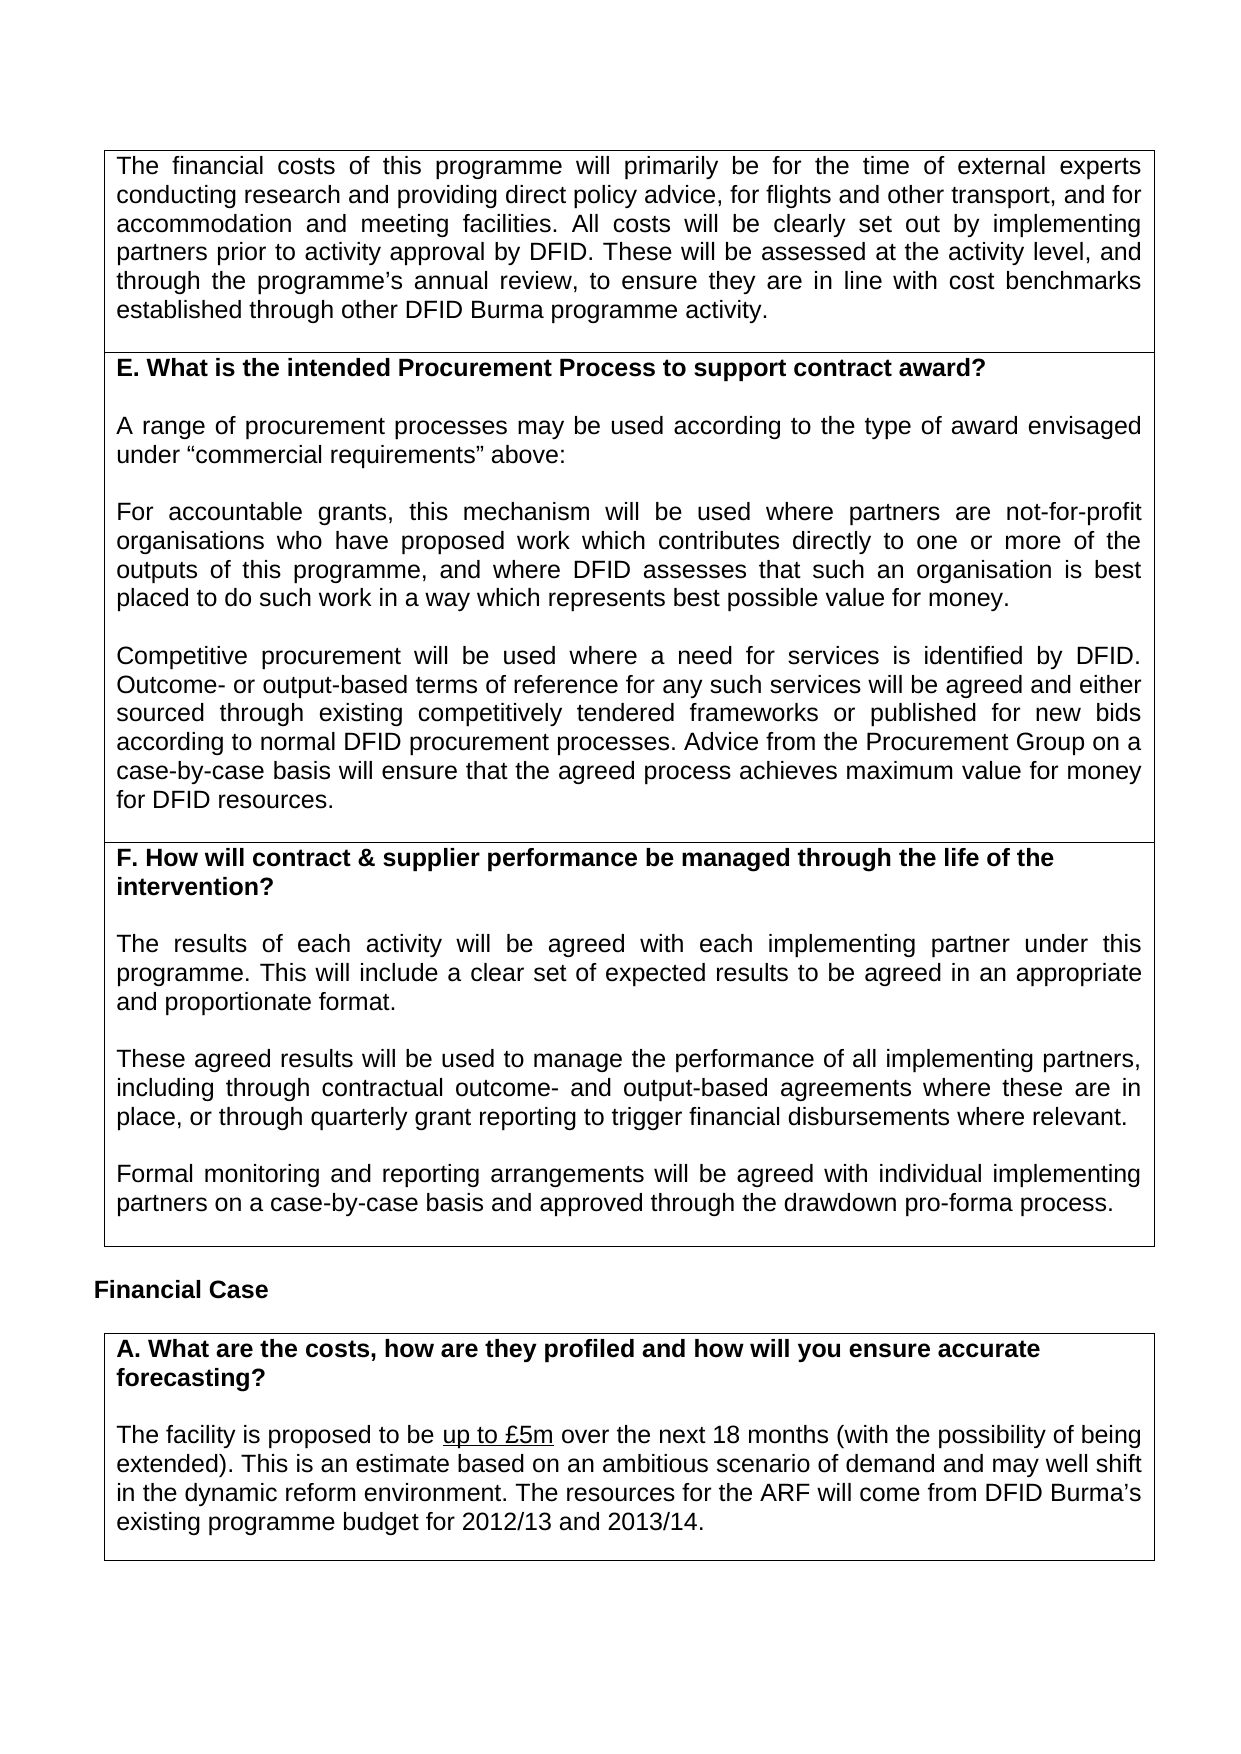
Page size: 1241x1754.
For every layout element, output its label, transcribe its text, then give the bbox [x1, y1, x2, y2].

table_cell F. How will contract & supplier performance be managed through the life of the intervention? The results of each activity will be agreed with each implementing partner under this programme. This will include a clear set of expected results to be agreed in an appropriate and proportionate format. These agreed results will be used to manage the performance of all implementing partners, including through contractual outcome- and output-based agreements where these are in place, or through quarterly grant reporting to trigger financial disbursements where relevant. Formal monitoring and reporting arrangements will be agreed with individual implementing partners on a case-by-case basis and approved through the drawdown pro-forma process. [105, 843, 1154, 1246]
table_header A. What are the costs, how are they profiled and how will you ensure accurate forecasting? The facility is proposed to be up to £5m over the next 18 months (with the possibility of being extended). This is an estimate based on an ambitious scenario of demand and may well shift in the dynamic reform environment. The resources for the ARF will come from DFID Burma’s existing programme budget for 2012/13 and 2013/14. [105, 1334, 1154, 1560]
text Financial Case [93, 1275, 1125, 1304]
table_cell The financial costs of this programme will primarily be for the time of external experts conducting research and providing direct policy advice, for flights and other transport, and for accommodation and meeting facilities. All costs will be clearly set out by implementing partners prior to activity approval by DFID. These will be assessed at the activity level, and through the programme’s annual review, to ensure they are in line with cost benchmarks established through other DFID Burma programme activity. [105, 151, 1154, 352]
table_cell E. What is the intended Procurement Process to support contract award? A range of procurement processes may be used according to the type of award envisaged under “commercial requirements” above: For accountable grants, this mechanism will be used where partners are not-for-profit organisations who have proposed work which contributes directly to one or more of the outputs of this programme, and where DFID assesses that such an organisation is best placed to do such work in a way which represents best possible value for money. Competitive procurement will be used where a need for services is identified by DFID. Outcome- or output-based terms of reference for any such services will be agreed and either sourced through existing competitively tendered frameworks or published for new bids according to normal DFID procurement processes. Advice from the Procurement Group on a case-by-case basis will ensure that the agreed process achieves maximum value for money for DFID resources. [105, 353, 1154, 842]
